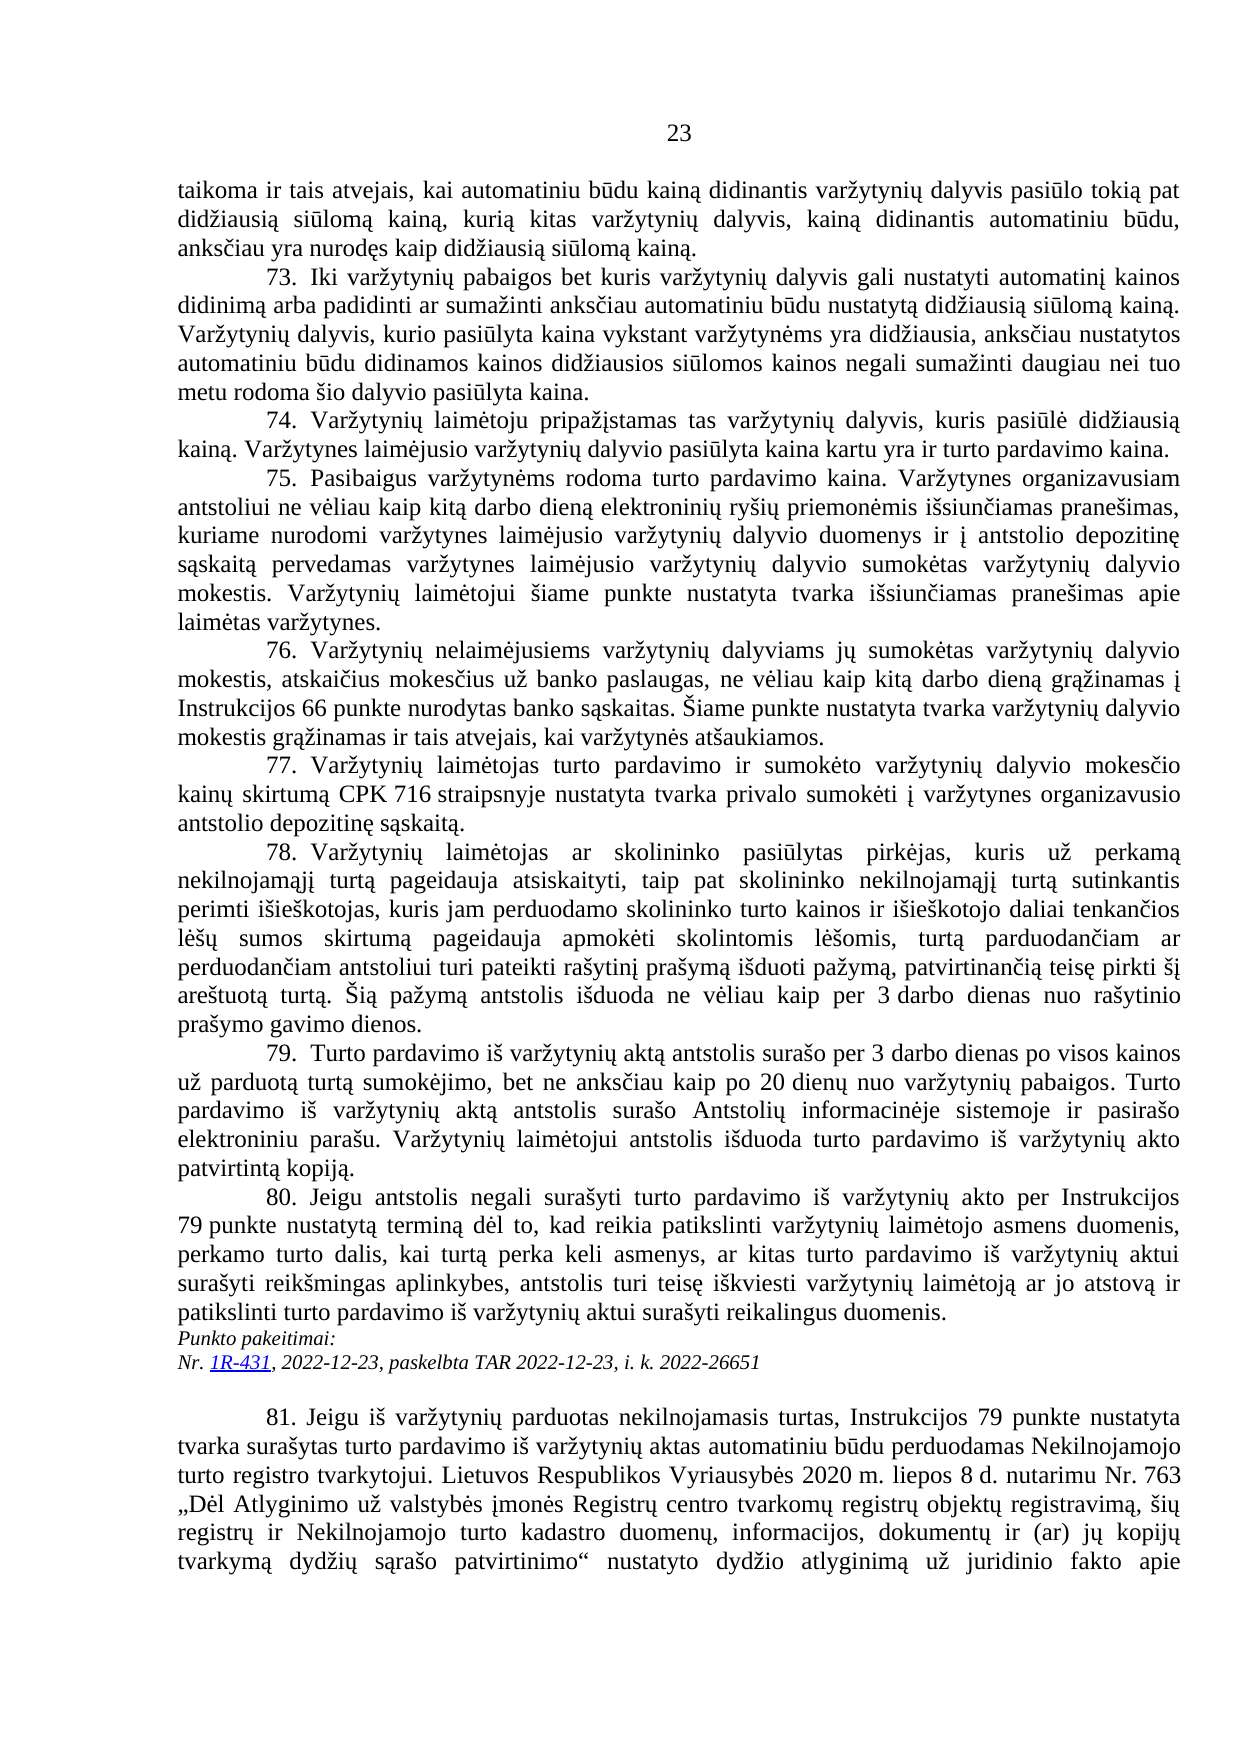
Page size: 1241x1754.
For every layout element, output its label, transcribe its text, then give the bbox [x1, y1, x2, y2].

text 81. Jeigu iš varžytynių parduotas nekilnojamasis turtas, Instrukcijos 79 punkte nustatyta tvarka surašytas turto pardavimo iš varžytynių aktas automatiniu būdu perduodamas Nekilnojamojo turto registro tvarkytojui. Lietuvos Respublikos Vyriausybės 2020 m. liepos 8 d. nutarimu Nr. 763 „Dėl Atlyginimo už valstybės įmonės Registrų centro tvarkomų registrų objektų registravimą, šių registrų ir Nekilnojamojo turto kadastro duomenų, informacijos, dokumentų ir (ar) jų kopijų tvarkymą dydžių sąrašo patvirtinimo“ nustatyto dydžio atlyginimą už juridinio fakto apie [177, 1402, 1181, 1575]
text 79. Turto pardavimo iš varžytynių aktą antstolis surašo per 3 darbo dienas po visos kainos už parduotą turtą sumokėjimo, bet ne anksčiau kaip po 20 dienų nuo varžytynių pabaigos. Turto pardavimo iš varžytynių aktą antstolis surašo Antstolių informacinėje sistemoje ir pasirašo elektroniniu parašu. Varžytynių laimėtojui antstolis išduoda turto pardavimo iš varžytynių akto patvirtintą kopiją. [177, 1038, 1181, 1182]
text 78. Varžytynių laimėtojas ar skolininko pasiūlytas pirkėjas, kuris už perkamą nekilnojamąjį turtą pageidauja atsiskaityti, taip pat skolininko nekilnojamąjį turtą sutinkantis perimti išieškotojas, kuris jam perduodamo skolininko turto kainos ir išieškotojo daliai tenkančios lėšų sumos skirtumą pageidauja apmokėti skolintomis lėšomis, turtą parduodančiam ar perduodančiam antstoliui turi pateikti rašytinį prašymą išduoti pažymą, patvirtinančią teisę pirkti šį areštuotą turtą. Šią pažymą antstolis išduoda ne vėliau kaip per 3 darbo dienas nuo rašytinio prašymo gavimo dienos. [177, 837, 1181, 1038]
text Nr. 1R-431, 2022-12-23, paskelbta TAR 2022-12-23, i. k. 2022-26651 [177, 1350, 1181, 1374]
text 75. Pasibaigus varžytynėms rodoma turto pardavimo kaina. Varžytynes organizavusiam antstoliui ne vėliau kaip kitą darbo dieną elektroninių ryšių priemonėmis išsiunčiamas pranešimas, kuriame nurodomi varžytynes laimėjusio varžytynių dalyvio duomenys ir į antstolio depozitinę sąskaitą pervedamas varžytynes laimėjusio varžytynių dalyvio sumokėtas varžytynių dalyvio mokestis. Varžytynių laimėtojui šiame punkte nustatyta tvarka išsiunčiamas pranešimas apie laimėtas varžytynes. [177, 463, 1181, 636]
text 74. Varžytynių laimėtoju pripažįstamas tas varžytynių dalyvis, kuris pasiūlė didžiausią kainą. Varžytynes laimėjusio varžytynių dalyvio pasiūlyta kaina kartu yra ir turto pardavimo kaina. [177, 406, 1181, 463]
text 80. Jeigu antstolis negali surašyti turto pardavimo iš varžytynių akto per Instrukcijos 79 punkte nustatytą terminą dėl to, kad reikia patikslinti varžytynių laimėtojo asmens duomenis, perkamo turto dalis, kai turtą perka keli asmenys, ar kitas turto pardavimo iš varžytynių aktui surašyti reikšmingas aplinkybes, antstolis turi teisę iškviesti varžytynių laimėtoją ar jo atstovą ir patikslinti turto pardavimo iš varžytynių aktui surašyti reikalingus duomenis. [177, 1182, 1181, 1326]
text 77. Varžytynių laimėtojas turto pardavimo ir sumokėto varžytynių dalyvio mokesčio kainų skirtumą CPK 716 straipsnyje nustatyta tvarka privalo sumokėti į varžytynes organizavusio antstolio depozitinę sąskaitą. [177, 751, 1181, 837]
text 76. Varžytynių nelaimėjusiems varžytynių dalyviams jų sumokėtas varžytynių dalyvio mokestis, atskaičius mokesčius už banko paslaugas, ne vėliau kaip kitą darbo dieną grąžinamas į Instrukcijos 66 punkte nurodytas banko sąskaitas. Šiame punkte nustatyta tvarka varžytynių dalyvio mokestis grąžinamas ir tais atvejais, kai varžytynės atšaukiamos. [177, 636, 1181, 751]
text taikoma ir tais atvejais, kai automatiniu būdu kainą didinantis varžytynių dalyvis pasiūlo tokią pat didžiausią siūlomą kainą, kurią kitas varžytynių dalyvis, kainą didinantis automatiniu būdu, anksčiau yra nurodęs kaip didžiausią siūlomą kainą. [177, 176, 1181, 262]
text 73. Iki varžytynių pabaigos bet kuris varžytynių dalyvis gali nustatyti automatinį kainos didinimą arba padidinti ar sumažinti anksčiau automatiniu būdu nustatytą didžiausią siūlomą kainą. Varžytynių dalyvis, kurio pasiūlyta kaina vykstant varžytynėms yra didžiausia, anksčiau nustatytos automatiniu būdu didinamos kainos didžiausios siūlomos kainos negali sumažinti daugiau nei tuo metu rodoma šio dalyvio pasiūlyta kaina. [177, 262, 1181, 406]
text Punkto pakeitimai: [177, 1326, 1181, 1350]
